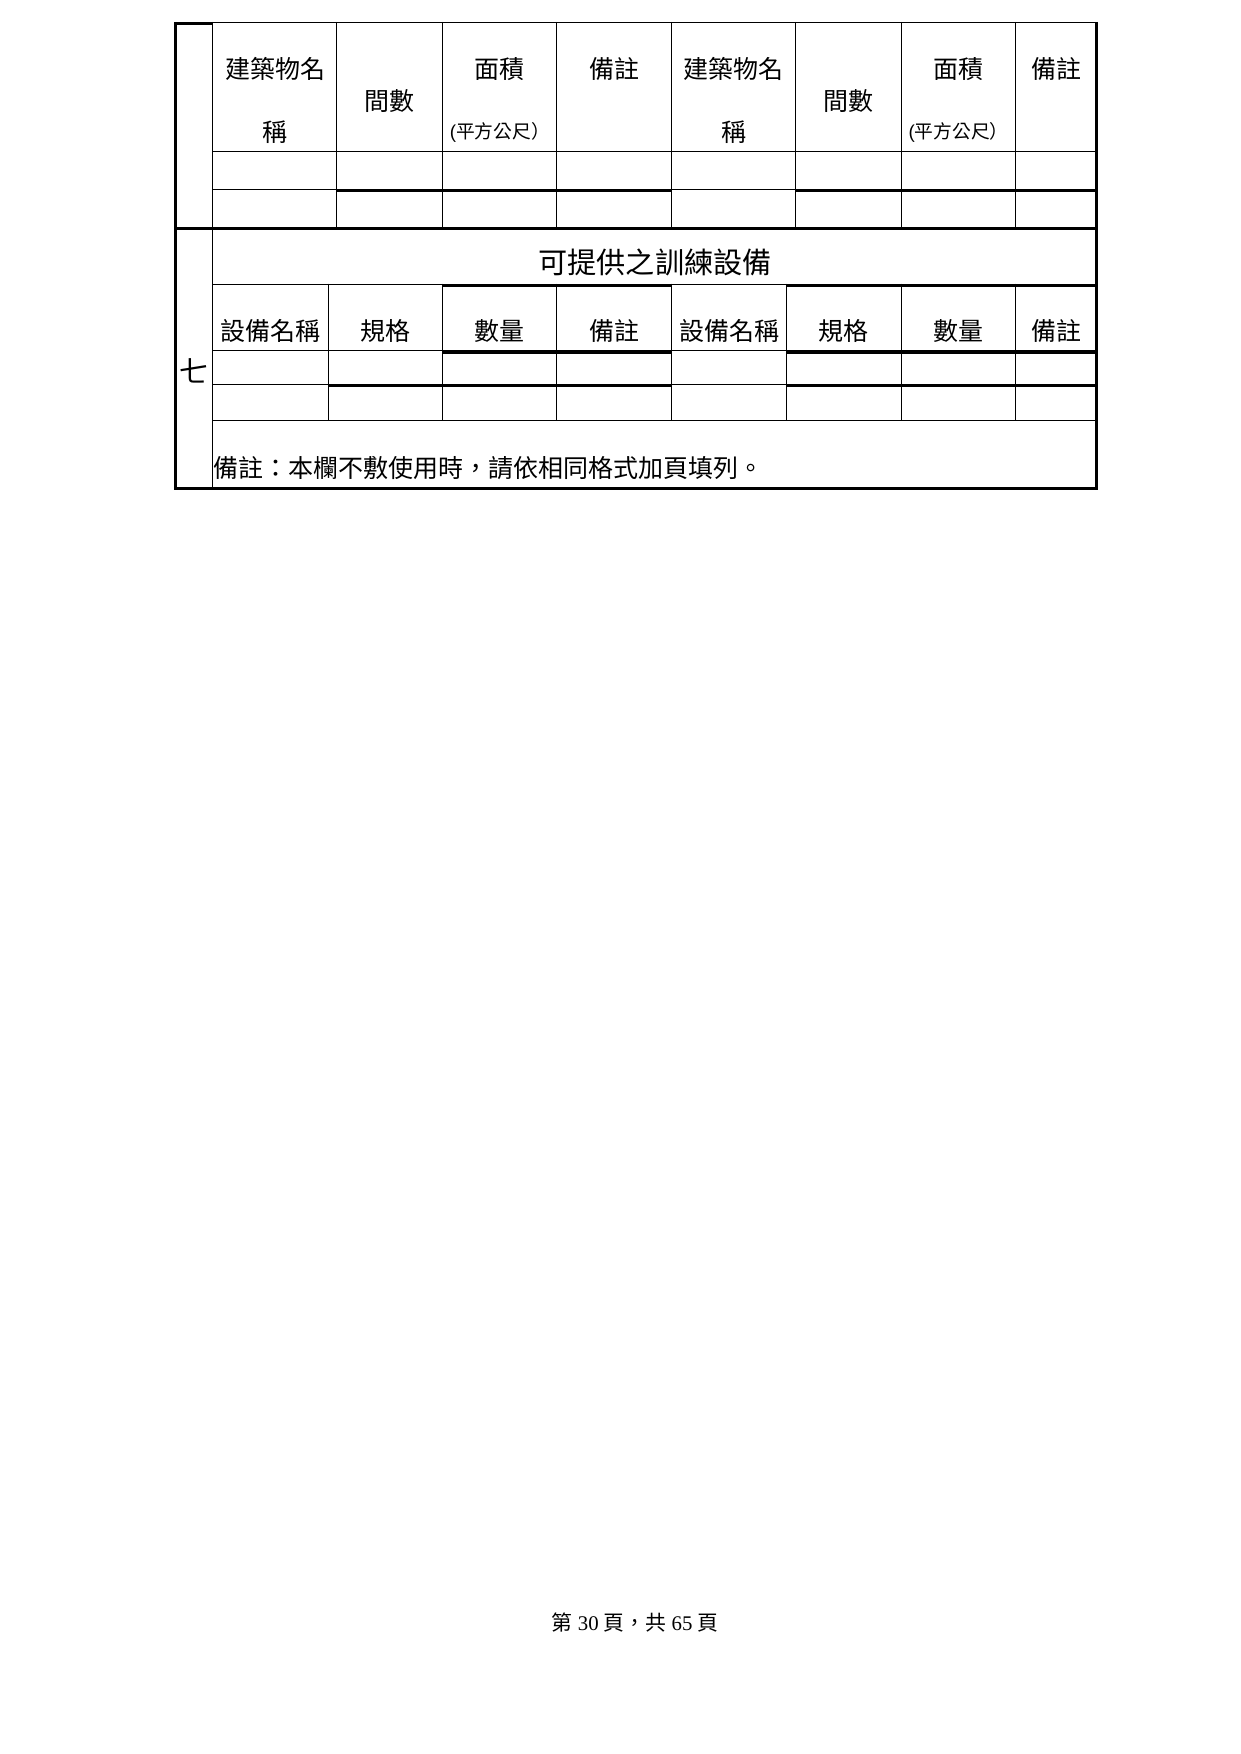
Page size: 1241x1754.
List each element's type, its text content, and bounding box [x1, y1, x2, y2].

table_cell [557, 354, 671, 384]
table_cell [672, 190, 795, 227]
table_cell 數量 [902, 287, 1015, 350]
table_cell [902, 152, 1015, 189]
table_cell [557, 192, 671, 227]
table_cell [902, 192, 1015, 227]
table_cell [902, 354, 1015, 384]
table_cell [796, 152, 901, 189]
table_cell [672, 351, 786, 384]
table_cell [1016, 152, 1095, 189]
table_cell [337, 152, 442, 189]
table_cell [329, 351, 442, 384]
table_cell [177, 25, 212, 227]
table_cell 間數 [337, 23, 442, 151]
table_cell [672, 385, 786, 420]
table_cell 規格 [787, 287, 901, 350]
table_cell [443, 192, 556, 227]
table_cell [787, 387, 901, 420]
table_cell 設備名稱 [672, 285, 786, 350]
table_cell [1016, 354, 1095, 384]
table_cell [443, 354, 556, 384]
table_cell [557, 152, 671, 189]
table_cell [213, 351, 328, 384]
table_cell [213, 190, 336, 227]
table_cell 可提供之訓練設備 [213, 230, 1095, 283]
table_cell 備註 [557, 23, 671, 151]
table_cell 備註：本欄不敷使用時，請依相同格式加頁填列。 [213, 421, 1095, 487]
table_cell 備註 [557, 287, 671, 350]
table_cell [443, 387, 556, 420]
table_cell 數量 [443, 287, 556, 350]
table_cell [787, 354, 901, 384]
table_cell [337, 192, 442, 227]
table_cell [557, 387, 671, 420]
table_cell 七 [177, 230, 212, 487]
table_cell [1016, 192, 1095, 227]
table_cell [1016, 387, 1095, 420]
table_cell [672, 152, 795, 189]
table_cell 設備名稱 [213, 285, 328, 350]
table_cell 備註 [1016, 287, 1095, 350]
table_cell 建築物名稱 [672, 23, 795, 151]
table_cell 建築物名稱 [213, 23, 336, 151]
table_cell 規格 [329, 285, 442, 350]
table_cell 面積 (平方公尺） [902, 23, 1015, 151]
table_cell [796, 192, 901, 227]
table_cell [213, 385, 328, 420]
table_cell 間數 [796, 23, 901, 151]
table_cell [329, 387, 442, 420]
table_cell [902, 387, 1015, 420]
table_cell 備註 [1016, 23, 1095, 151]
table_cell [443, 152, 556, 189]
table_cell [213, 152, 336, 189]
table_cell 面積 (平方公尺） [443, 23, 556, 151]
